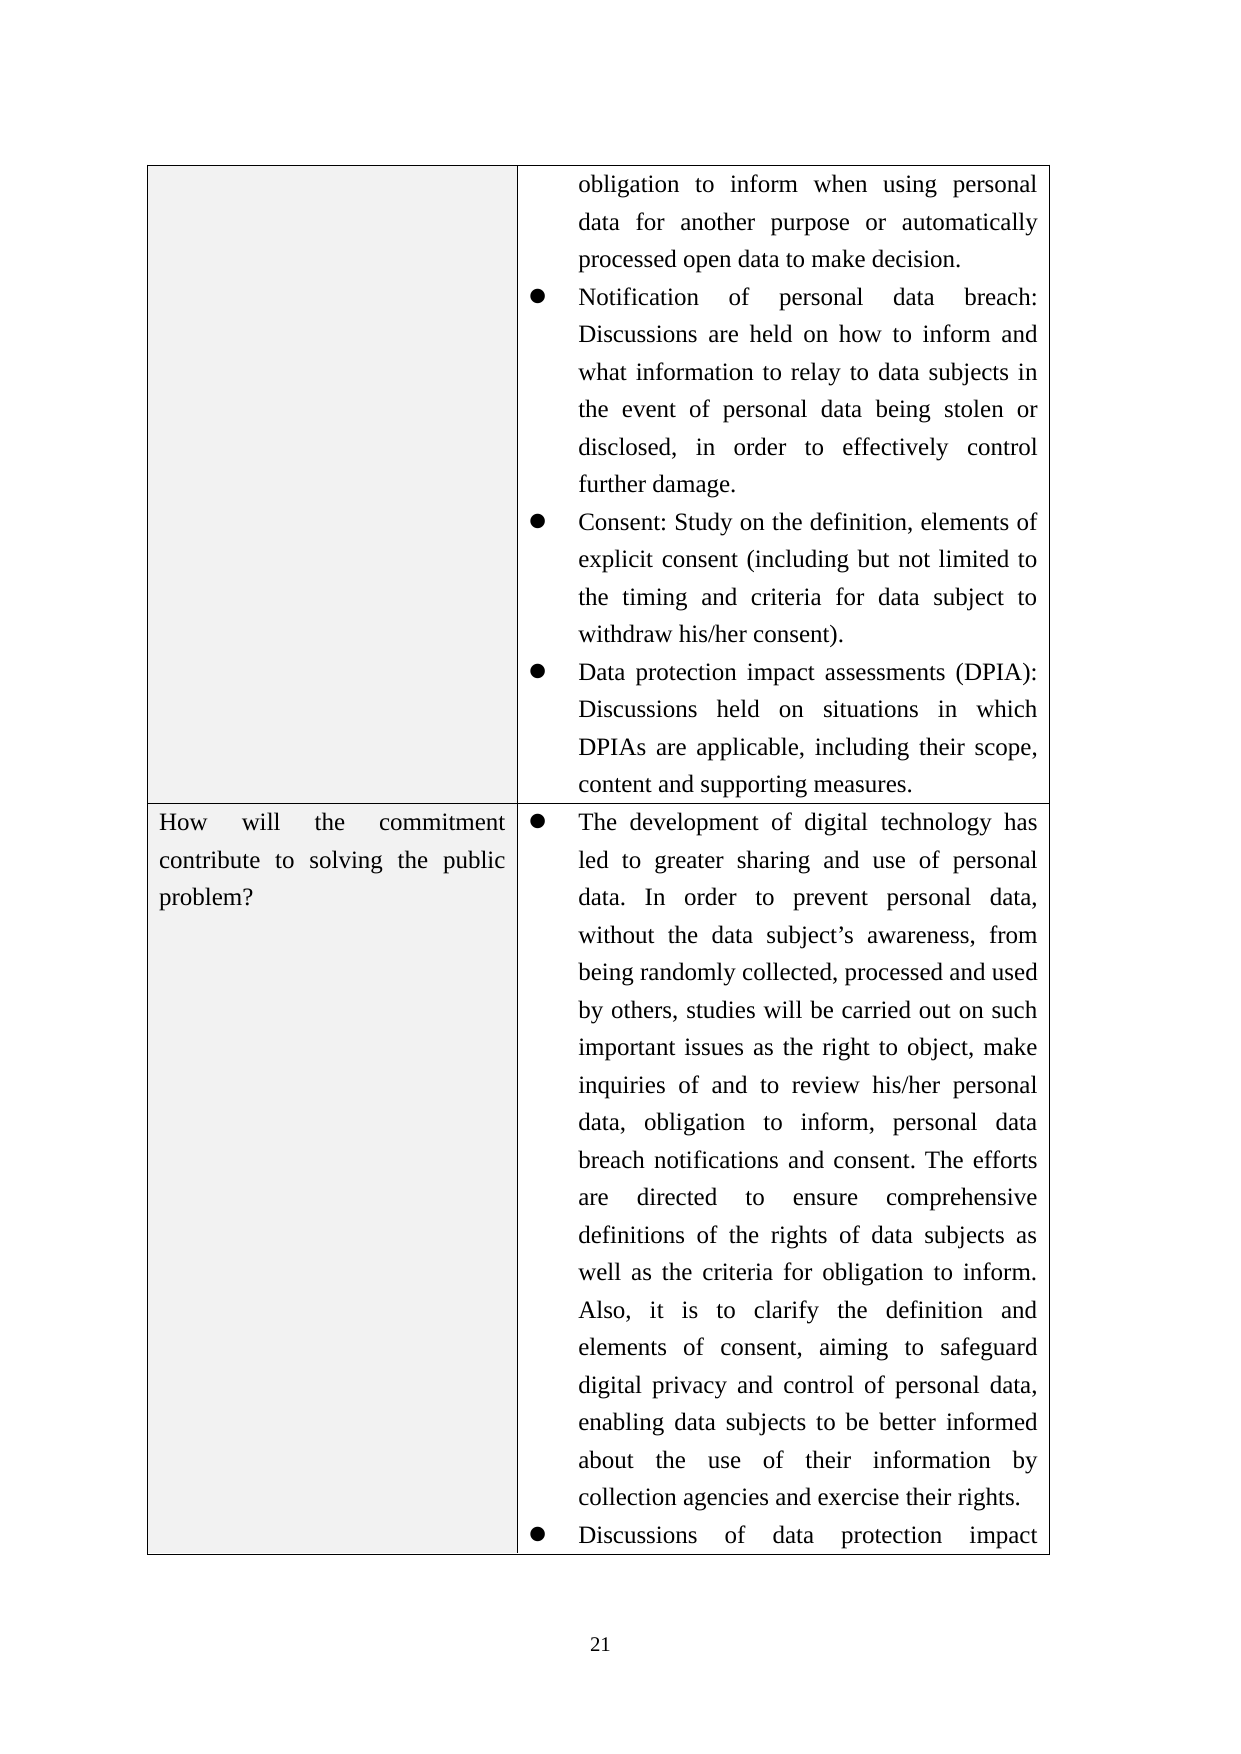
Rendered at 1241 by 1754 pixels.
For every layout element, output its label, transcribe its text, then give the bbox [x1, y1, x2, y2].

table_cell The development of digital technology has led to greater sharing and use of personal data. In order to prevent personal data, without the data subject’s awareness, from being randomly collected, processed and used by others, studies will be carried out on such important issues as the right to object, make inquiries of and to review his/her personal data, obligation to inform, personal data breach notifications and consent. The efforts are directed to ensure comprehensive definitions of the rights of data subjects as well as the criteria for obligation to inform. Also, it is to clarify the definition and elements of consent, aiming to safeguard digital privacy and control of personal data, enabling data subjects to be better informed about the use of their information by collection agencies and exercise their rights. Discussions of data protection impact [518, 804, 1049, 1553]
table_cell [148, 166, 517, 803]
table_cell Strengthening personal data protections Right to object: Study on refining the criteria for individual (data subject) to object to the processing and use of their personal data collected by agencies (including but not limited to the option for data subject to request the destruction of their personal data stored). Right to make an inquiry of and to review his/her personal data: Discussions on drafting rules that will address records of online activities or actions engaged by data subjects and whether they should have the right to make inquiries of and to review his/her personal data collected by agencies to determine whether it is correctly used and make inquiries of and to review the scope of the use of such data. Obligation to inform: Study on the criteria for obligation to inform when using personal data for another purpose or automatically processed open data to make decision. Notification of personal data breach: Discussions are held on how to inform and what information to relay to data subjects in the event of personal data being stolen or disclosed, in order to effectively control further damage. Consent: Study on the definition, elements of explicit consent (including but not limited to the timing and criteria for data subject to withdraw his/her consent). Data protection impact assessments (DPIA): Discussions held on situations in which DPIAs are applicable, including their scope, content and supporting measures. [518, 166, 1049, 803]
table_cell How will the commitment contribute to solving the public problem? [148, 804, 517, 1553]
